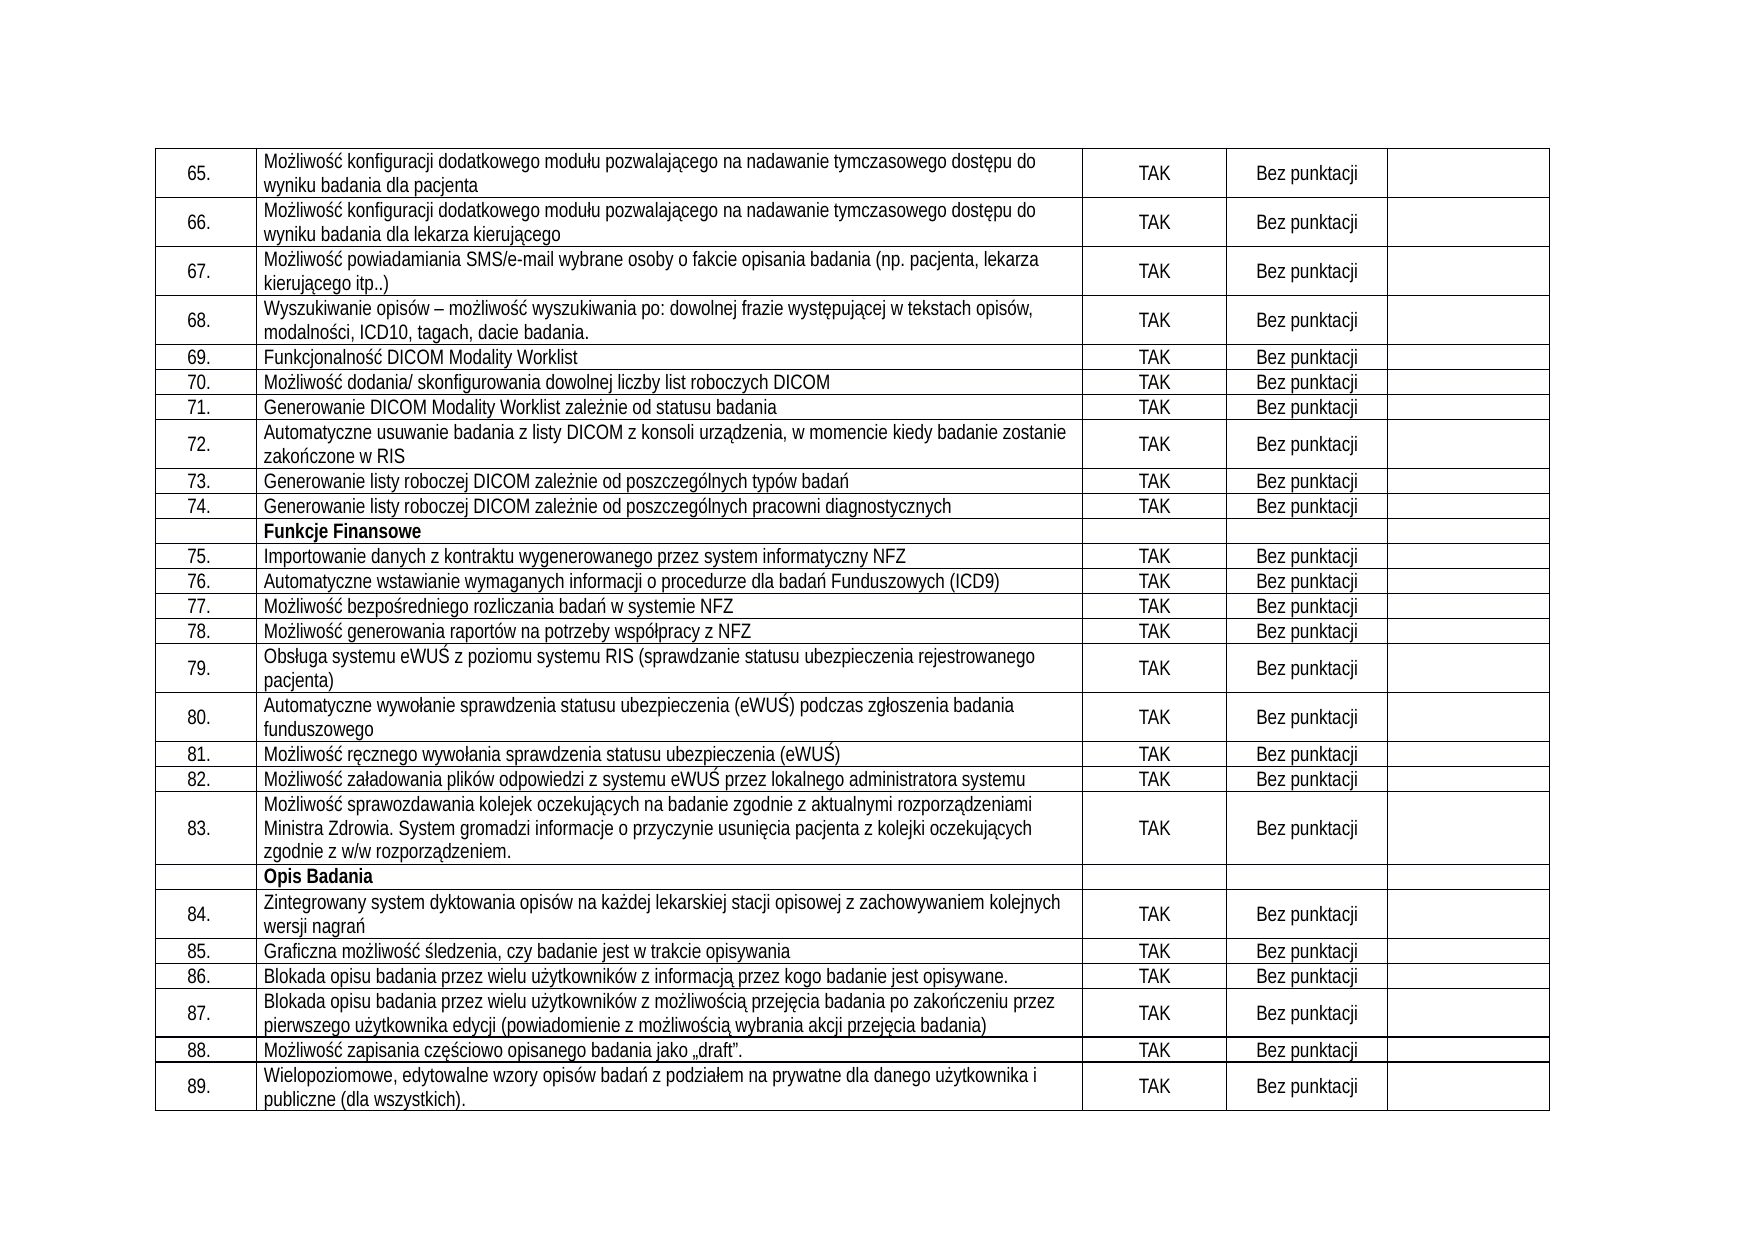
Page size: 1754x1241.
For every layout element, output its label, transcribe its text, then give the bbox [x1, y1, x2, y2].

table_cell TAK [1083, 370, 1226, 393]
table_cell Bez punktacji [1227, 693, 1387, 741]
table_cell [1388, 767, 1549, 791]
table_cell Bez punktacji [1227, 644, 1387, 692]
table_cell [1388, 792, 1549, 863]
table_cell [1388, 1063, 1549, 1110]
table_cell [156, 544, 256, 568]
table_cell [1388, 742, 1549, 766]
table_cell Bez punktacji [1227, 1038, 1387, 1061]
table_cell [156, 939, 256, 962]
table_cell Wyszukiwanie opisów – możliwość wyszukiwania po: dowolnej frazie występującej w tekstach opisów, modalności, ICD10, tagach, dacie badania. [257, 296, 1082, 343]
table_cell [1388, 198, 1549, 246]
table_cell Możliwość dodania/ skonfigurowania dowolnej liczby list roboczych DICOM [257, 370, 1082, 393]
table_cell Możliwość ręcznego wywołania sprawdzenia statusu ubezpieczenia (eWUŚ) [257, 742, 1082, 766]
table_cell [156, 569, 256, 593]
table_cell [1388, 1038, 1549, 1061]
table_cell [1388, 395, 1549, 418]
table_cell Importowanie danych z kontraktu wygenerowanego przez system informatyczny NFZ [257, 544, 1082, 568]
table_cell [156, 420, 256, 467]
table_cell Bez punktacji [1227, 149, 1387, 197]
table_cell Bez punktacji [1227, 742, 1387, 766]
table_cell TAK [1083, 395, 1226, 418]
table_cell Bez punktacji [1227, 939, 1387, 962]
table_cell Automatyczne wstawianie wymaganych informacji o procedurze dla badań Funduszowych (ICD9) [257, 569, 1082, 593]
table_cell Blokada opisu badania przez wielu użytkowników z informacją przez kogo badanie jest opisywane. [257, 964, 1082, 987]
table_cell [1388, 865, 1549, 888]
table_cell [1388, 469, 1549, 492]
table_cell Bez punktacji [1227, 395, 1387, 418]
table_cell [156, 792, 256, 863]
table_cell TAK [1083, 792, 1226, 863]
table_cell [1388, 890, 1549, 937]
table_cell [156, 619, 256, 643]
table_cell [156, 519, 256, 543]
table_cell Możliwość załadowania plików odpowiedzi z systemu eWUŚ przez lokalnego administratora systemu [257, 767, 1082, 791]
table_cell Bez punktacji [1227, 964, 1387, 987]
table_cell [156, 742, 256, 766]
table_cell [1388, 544, 1549, 568]
table_cell TAK [1083, 619, 1226, 643]
table_cell [156, 370, 256, 393]
table_cell [156, 767, 256, 791]
table_cell Bez punktacji [1227, 792, 1387, 863]
table_cell TAK [1083, 345, 1226, 368]
table_cell [1388, 989, 1549, 1036]
table_cell Możliwość powiadamiania SMS/e-mail wybrane osoby o fakcie opisania badania (np. pacjenta, lekarza kierującego itp..) [257, 247, 1082, 294]
table_cell Bez punktacji [1227, 544, 1387, 568]
table_cell TAK [1083, 469, 1226, 492]
table_cell TAK [1083, 544, 1226, 568]
table_cell Zintegrowany system dyktowania opisów na każdej lekarskiej stacji opisowej z zachowywaniem kolejnych wersji nagrań [257, 890, 1082, 937]
table_cell Generowanie DICOM Modality Worklist zależnie od statusu badania [257, 395, 1082, 418]
table_cell [1388, 644, 1549, 692]
table_cell [156, 198, 256, 246]
table_cell [156, 395, 256, 418]
table_cell [1083, 865, 1226, 888]
table_cell Bez punktacji [1227, 296, 1387, 343]
table_cell Opis Badania [257, 865, 1082, 888]
table_cell TAK [1083, 494, 1226, 517]
table_cell Bez punktacji [1227, 619, 1387, 643]
table_cell TAK [1083, 644, 1226, 692]
table_cell [1388, 296, 1549, 343]
table_cell TAK [1083, 247, 1226, 294]
table_cell [156, 469, 256, 492]
table_cell [1388, 519, 1549, 543]
table_cell Możliwość konfiguracji dodatkowego modułu pozwalającego na nadawanie tymczasowego dostępu do wyniku badania dla pacjenta [257, 149, 1082, 197]
table_cell Bez punktacji [1227, 198, 1387, 246]
table_cell [156, 1038, 256, 1061]
table_cell Bez punktacji [1227, 469, 1387, 492]
table_cell [1227, 865, 1387, 888]
table_cell [1388, 370, 1549, 393]
table_cell Bez punktacji [1227, 594, 1387, 618]
table_cell [156, 693, 256, 741]
table_cell Generowanie listy roboczej DICOM zależnie od poszczególnych typów badań [257, 469, 1082, 492]
table_cell [156, 890, 256, 937]
table_cell Funkcje Finansowe [257, 519, 1082, 543]
table_cell Bez punktacji [1227, 494, 1387, 517]
table_cell TAK [1083, 767, 1226, 791]
table_cell Bez punktacji [1227, 247, 1387, 294]
table_cell [156, 296, 256, 343]
table_cell TAK [1083, 420, 1226, 467]
table_cell [156, 345, 256, 368]
table_cell Możliwość bezpośredniego rozliczania badań w systemie NFZ [257, 594, 1082, 618]
table_cell [1388, 594, 1549, 618]
table_cell TAK [1083, 149, 1226, 197]
table_cell Wielopoziomowe, edytowalne wzory opisów badań z podziałem na prywatne dla danego użytkownika i publiczne (dla wszystkich). [257, 1063, 1082, 1110]
table_cell [1227, 519, 1387, 543]
table_cell [156, 644, 256, 692]
table_cell TAK [1083, 964, 1226, 987]
table_cell Bez punktacji [1227, 767, 1387, 791]
table_cell [156, 964, 256, 987]
table_cell TAK [1083, 296, 1226, 343]
table_cell Automatyczne usuwanie badania z listy DICOM z konsoli urządzenia, w momencie kiedy badanie zostanie zakończone w RIS [257, 420, 1082, 467]
table_cell [1388, 939, 1549, 962]
table_cell Bez punktacji [1227, 890, 1387, 937]
table_cell Bez punktacji [1227, 569, 1387, 593]
table_cell Bez punktacji [1227, 420, 1387, 467]
table_cell Bez punktacji [1227, 989, 1387, 1036]
table_cell TAK [1083, 1063, 1226, 1110]
table_cell TAK [1083, 742, 1226, 766]
table_cell Możliwość generowania raportów na potrzeby współpracy z NFZ [257, 619, 1082, 643]
table_cell [156, 247, 256, 294]
table_cell Blokada opisu badania przez wielu użytkowników z możliwością przejęcia badania po zakończeniu przez pierwszego użytkownika edycji (powiadomienie z możliwością wybrania akcji przejęcia badania) [257, 989, 1082, 1036]
table_cell Automatyczne wywołanie sprawdzenia statusu ubezpieczenia (eWUŚ) podczas zgłoszenia badania funduszowego [257, 693, 1082, 741]
table_cell [1388, 964, 1549, 987]
table_cell Możliwość zapisania częściowo opisanego badania jako „draft”. [257, 1038, 1082, 1061]
table_cell [1388, 420, 1549, 467]
table_cell [156, 1063, 256, 1110]
table_cell Bez punktacji [1227, 345, 1387, 368]
table_cell TAK [1083, 939, 1226, 962]
table_cell Funkcjonalność DICOM Modality Worklist [257, 345, 1082, 368]
table_cell Bez punktacji [1227, 370, 1387, 393]
table_cell TAK [1083, 1038, 1226, 1061]
table_cell [1083, 519, 1226, 543]
table_cell [156, 594, 256, 618]
table_cell Możliwość sprawozdawania kolejek oczekujących na badanie zgodnie z aktualnymi rozporządzeniami Ministra Zdrowia. System gromadzi informacje o przyczynie usunięcia pacjenta z kolejki oczekujących zgodnie z w/w rozporządzeniem. [257, 792, 1082, 863]
table_cell TAK [1083, 693, 1226, 741]
table_cell TAK [1083, 989, 1226, 1036]
table_cell TAK [1083, 198, 1226, 246]
table_cell Generowanie listy roboczej DICOM zależnie od poszczególnych pracowni diagnostycznych [257, 494, 1082, 517]
table_cell Bez punktacji [1227, 1063, 1387, 1110]
table_cell [1388, 569, 1549, 593]
table_cell [1388, 693, 1549, 741]
table_cell [1388, 619, 1549, 643]
table_cell [1388, 247, 1549, 294]
table_cell Obsługa systemu eWUŚ z poziomu systemu RIS (sprawdzanie statusu ubezpieczenia rejestrowanego pacjenta) [257, 644, 1082, 692]
table_cell TAK [1083, 594, 1226, 618]
table_cell [156, 989, 256, 1036]
table_cell [156, 865, 256, 888]
table_cell TAK [1083, 569, 1226, 593]
table_cell Możliwość konfiguracji dodatkowego modułu pozwalającego na nadawanie tymczasowego dostępu do wyniku badania dla lekarza kierującego [257, 198, 1082, 246]
table_cell [1388, 345, 1549, 368]
table_cell [156, 494, 256, 517]
table_cell [1388, 149, 1549, 197]
table_cell [156, 149, 256, 197]
table_cell Graficzna możliwość śledzenia, czy badanie jest w trakcie opisywania [257, 939, 1082, 962]
table_cell TAK [1083, 890, 1226, 937]
table_cell [1388, 494, 1549, 517]
